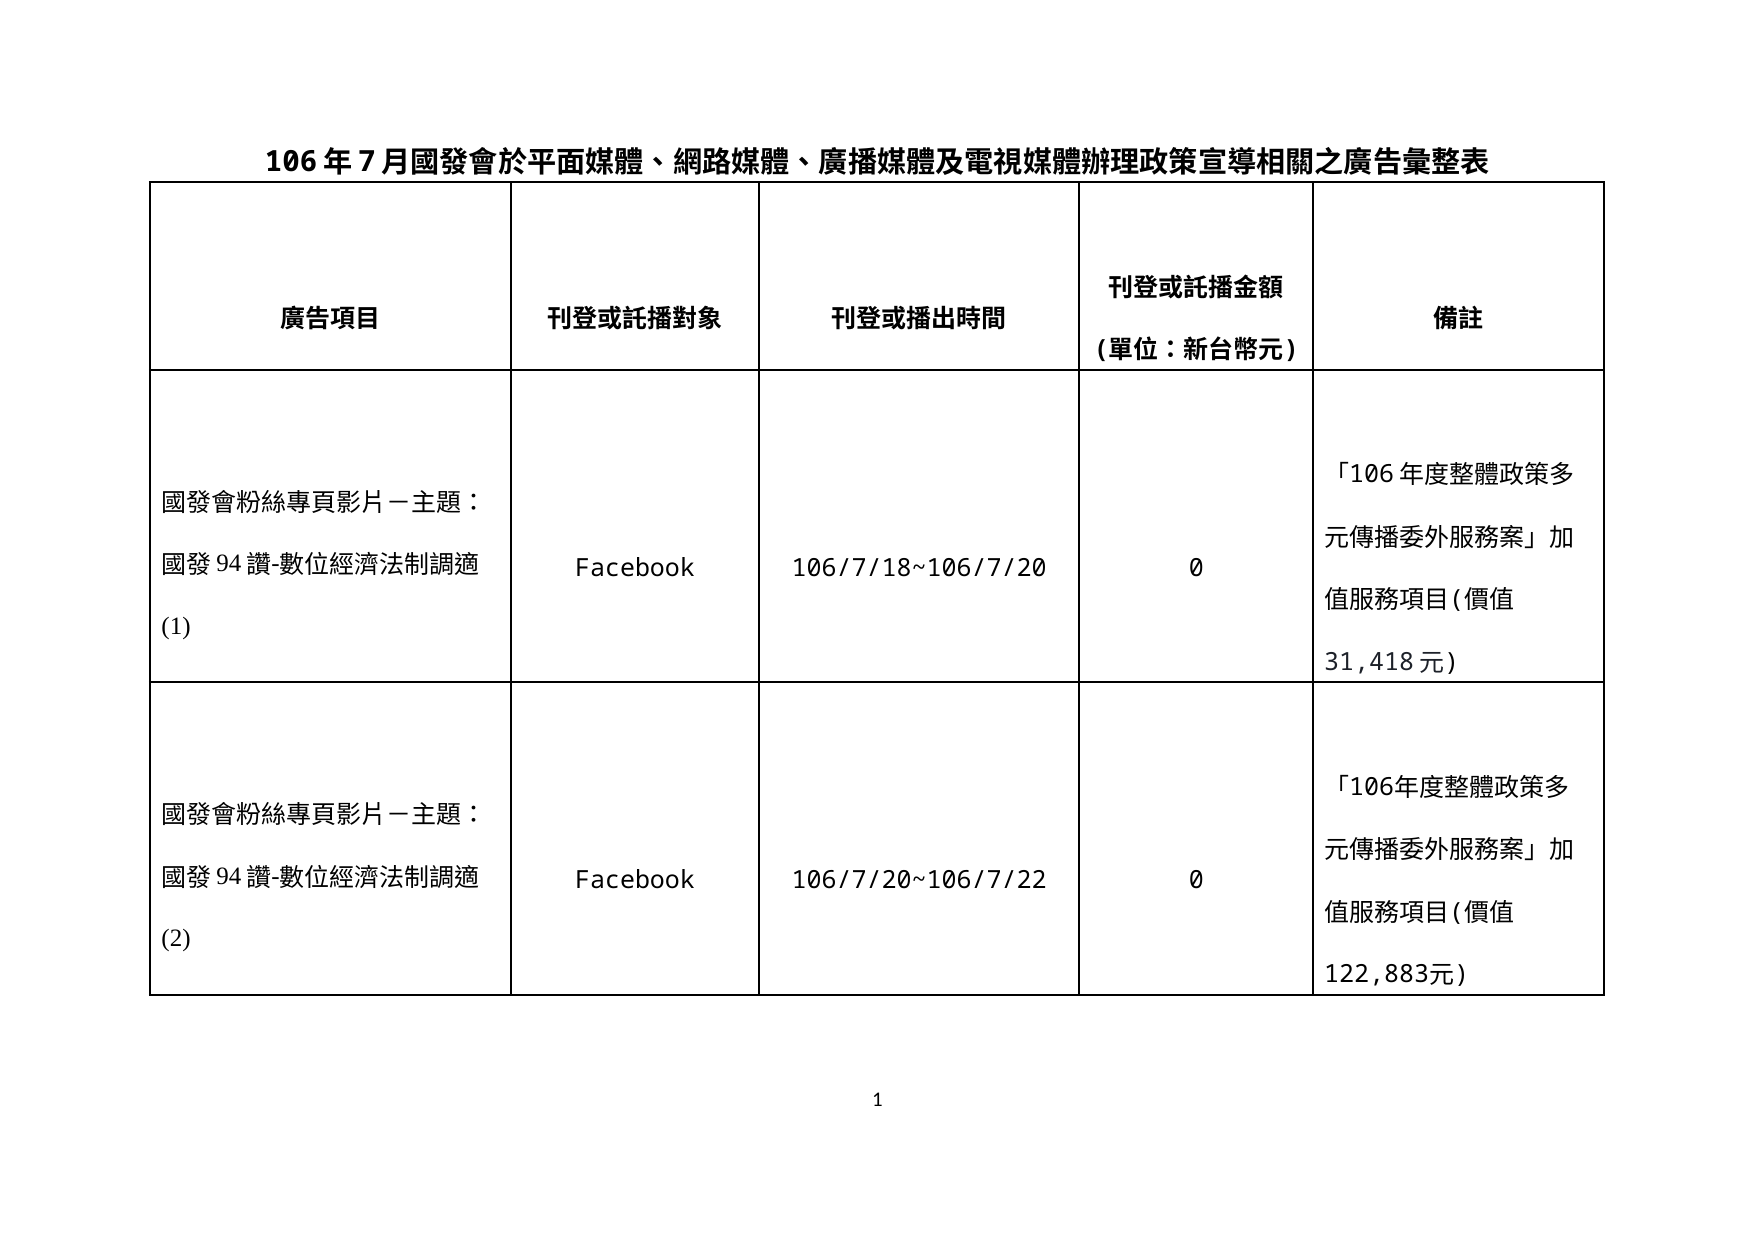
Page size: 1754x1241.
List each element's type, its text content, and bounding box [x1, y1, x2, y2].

table_cell 國發會粉絲專頁影片－主題：國發94讚-數位經濟法制調適(2) [151, 683, 510, 993]
table_header 廣告項目 [151, 183, 510, 368]
table_cell Facebook [512, 371, 758, 681]
text 106年7月國發會於平面媒體、網路媒體、廣播媒體及電視媒體辦理政策宣導相關之廣告彙整表 [150, 118, 1604, 181]
table_cell Facebook [512, 683, 758, 993]
table_header 備註 [1314, 183, 1603, 368]
table_cell 106/7/20~106/7/22 [760, 683, 1078, 993]
table_header 刊登或託播對象 [512, 183, 758, 368]
table_cell 「106年度整體政策多元傳播委外服務案」加值服務項目(價值31,418元) [1314, 371, 1603, 681]
table_cell 國發會粉絲專頁影片－主題：國發94讚-數位經濟法制調適(1) [151, 371, 510, 681]
table_cell 「106年度整體政策多元傳播委外服務案」加值服務項目(價值122,883元) [1314, 683, 1603, 993]
table_cell 106/7/18~106/7/20 [760, 371, 1078, 681]
table_cell 0 [1080, 683, 1312, 993]
table_header 刊登或播出時間 [760, 183, 1078, 368]
table_header 刊登或託播金額 (單位：新台幣元) [1080, 183, 1312, 368]
table_cell 0 [1080, 371, 1312, 681]
